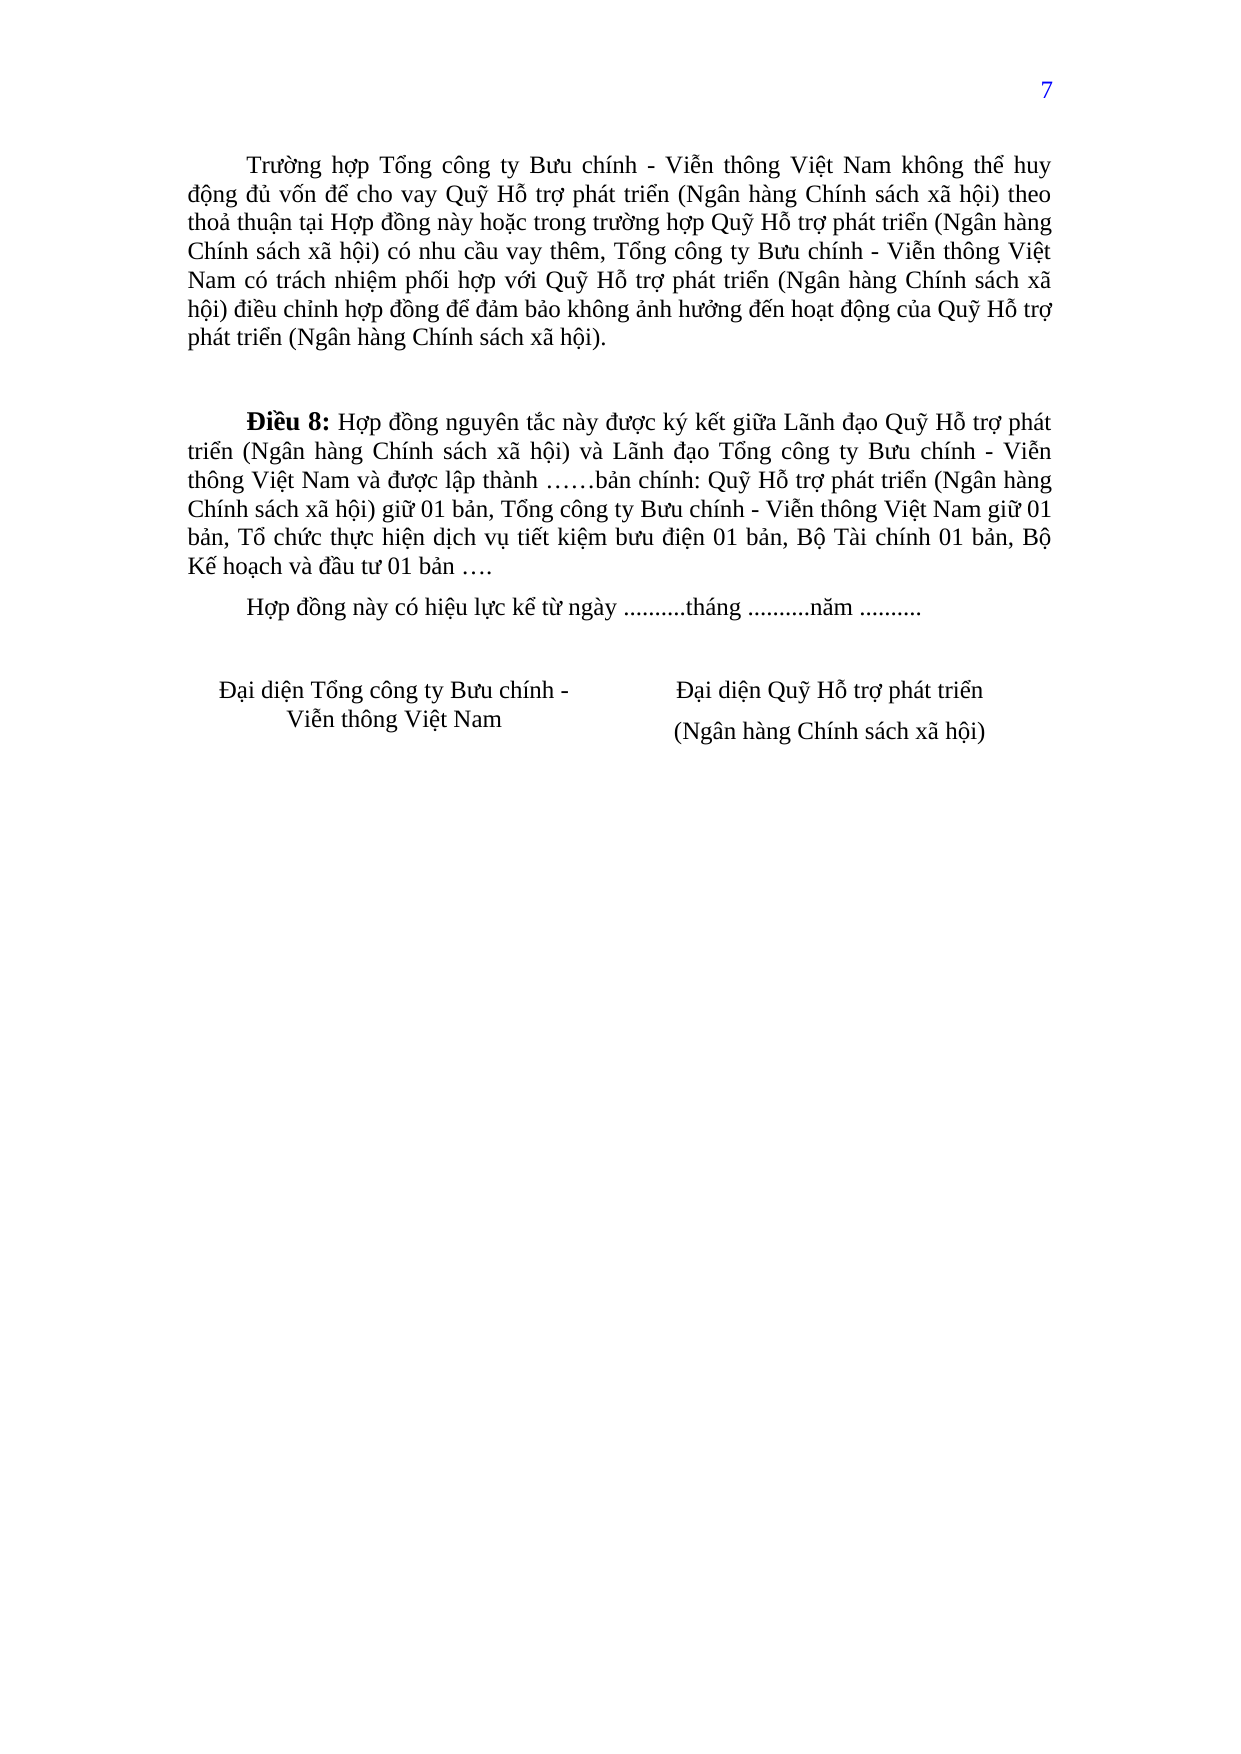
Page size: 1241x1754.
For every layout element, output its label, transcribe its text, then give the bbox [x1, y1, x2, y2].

table_header Đại diện Quỹ Hỗ trợ phát triển (Ngân hàng Chính sách xã hội) [601, 675, 1058, 757]
text Hợp đồng này có hiệu lực kể từ ngày ..........tháng ..........năm .......... [187, 592, 1053, 621]
table_header Đại diện Tổng công ty Bưu chính - Viễn thông Việt Nam [187, 675, 601, 757]
text Điều 8: Hợp đồng nguyên tắc này được ký kết giữa Lãnh đạo Quỹ Hỗ trợ phát triển (Ngân hàng Chính sách xã hội) và Lãnh đạo Tổng công ty Bưu chính - Viễn thông Việt Nam và được lập thành ……bản chính: Quỹ Hỗ trợ phát triển (Ngân hàng Chính sách xã hội) giữ 01 bản, Tổng công ty Bưu chính - Viễn thông Việt Nam giữ 01 bản, Tổ chức thực hiện dịch vụ tiết kiệm bưu điện 01 bản, Bộ Tài chính 01 bản, Bộ Kế hoạch và đầu tư 01 bản …. [187, 405, 1053, 580]
text Trường hợp Tổng công ty Bưu chính - Viễn thông Việt Nam không thể huy động đủ vốn để cho vay Quỹ Hỗ trợ phát triển (Ngân hàng Chính sách xã hội) theo thoả thuận tại Hợp đồng này hoặc trong trường hợp Quỹ Hỗ trợ phát triển (Ngân hàng Chính sách xã hội) có nhu cầu vay thêm, Tổng công ty Bưu chính - Viễn thông Việt Nam có trách nhiệm phối hợp với Quỹ Hỗ trợ phát triển (Ngân hàng Chính sách xã hội) điều chỉnh hợp đồng để đảm bảo không ảnh hưởng đến hoạt động của Quỹ Hỗ trợ phát triển (Ngân hàng Chính sách xã hội). [187, 150, 1053, 351]
